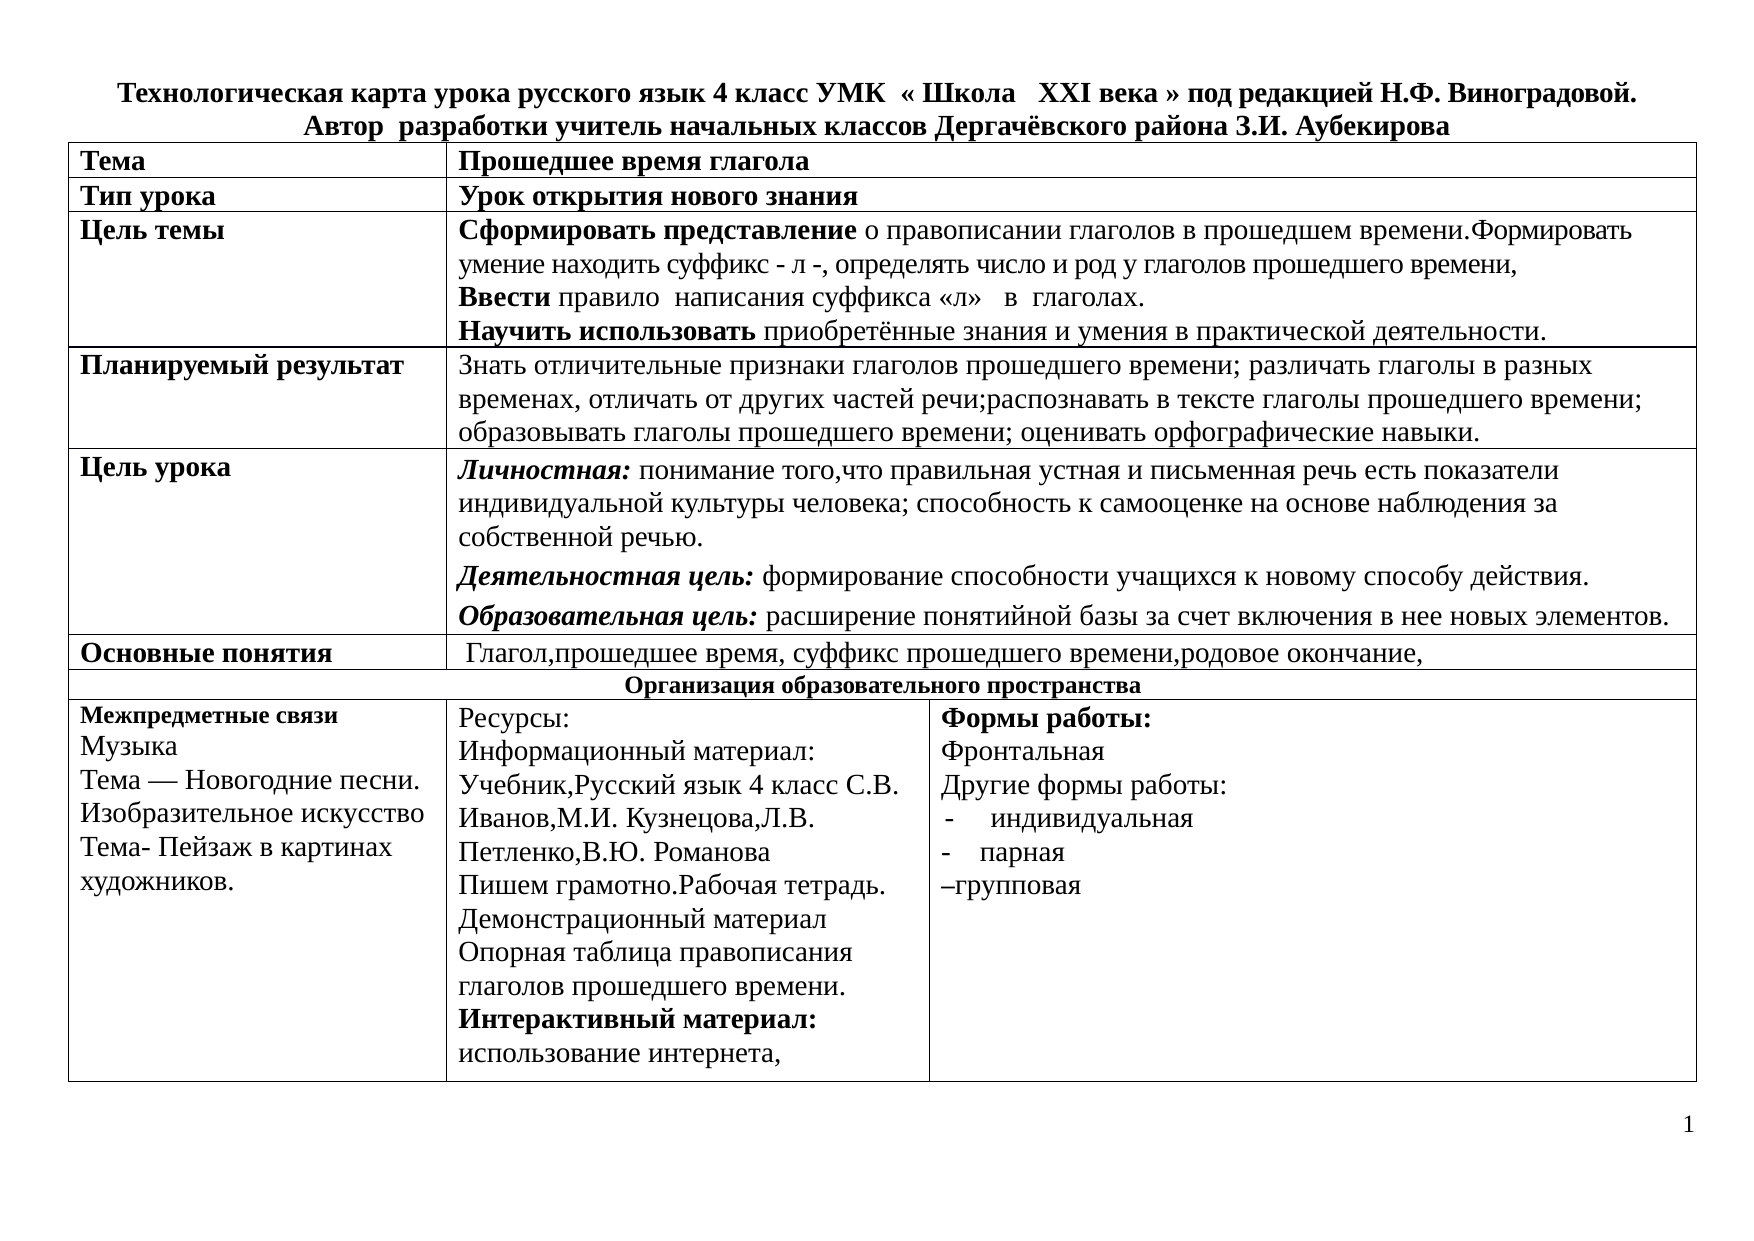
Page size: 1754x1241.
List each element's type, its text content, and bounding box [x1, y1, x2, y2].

table_cell Глагол,прошедшее время, суффикс прошедшего времени,родовое окончание, [447, 635, 1696, 669]
table_header Тема [69, 143, 446, 177]
table_cell Урок открытия нового знания [447, 178, 1696, 211]
text Автор разработки учитель начальных классов Дергачёвского района З.И. Аубекирова [59, 108, 1695, 142]
table_header Прошедшее время глагола [447, 143, 1696, 177]
text Технологическая карта урока русского язык 4 класс УМК « Школа XXI века » под редакцией Н.Ф. Виноградовой. [59, 75, 1695, 108]
table_cell Межпредметные связи Музыка Тема — Новогодние песни. Изобразительное искусство Тема- Пейзаж в картинах художников. [69, 700, 446, 1081]
table_cell Сформировать представление о правописании глаголов в прошедшем времени.Формировать умение находить суффикс - л -, определять число и род у глаголов прошедшего времени, Ввести правило написания суффикса «л» в глаголах. Научить использовать приобретённые знания и умения в практической деятельности. [447, 212, 1696, 346]
table_cell Цель урока [69, 449, 446, 634]
table_cell Основные понятия [69, 635, 446, 669]
table_cell Личностная: понимание того,что правильная устная и письменная речь есть показатели индивидуальной культуры человека; способность к самооценке на основе наблюдения за собственной речью. Деятельностная цель: формирование способности учащихся к новому способу действия. Образовательная цель: расширение понятийной базы за счет включения в нее новых элементов. [447, 449, 1696, 634]
table_cell Ресурсы: Информационный материал: Учебник,Русский язык 4 класс С.В. Иванов,М.И. Кузнецова,Л.В. Петленко,В.Ю. Романова Пишем грамотно.Рабочая тетрадь. Демонстрационный материал Опорная таблица правописания глаголов прошедшего времени. Интерактивный материал: использование интернета, [447, 700, 929, 1081]
table_cell Знать отличительные признаки глаголов прошедшего времени; различать глаголы в разных временах, отличать от других частей речи;распознавать в тексте глаголы прошедшего времени; образовывать глаголы прошедшего времени; оценивать орфографические навыки. [447, 348, 1696, 448]
table_cell Планируемый результат [69, 348, 446, 448]
table_cell Цель темы [69, 212, 446, 346]
table_cell Тип урока [69, 178, 446, 211]
table_cell Формы работы: Фронтальная Другие формы работы: - индивидуальная - парная групповая [930, 700, 1696, 1081]
table_cell Организация образовательного пространства [69, 670, 1696, 699]
